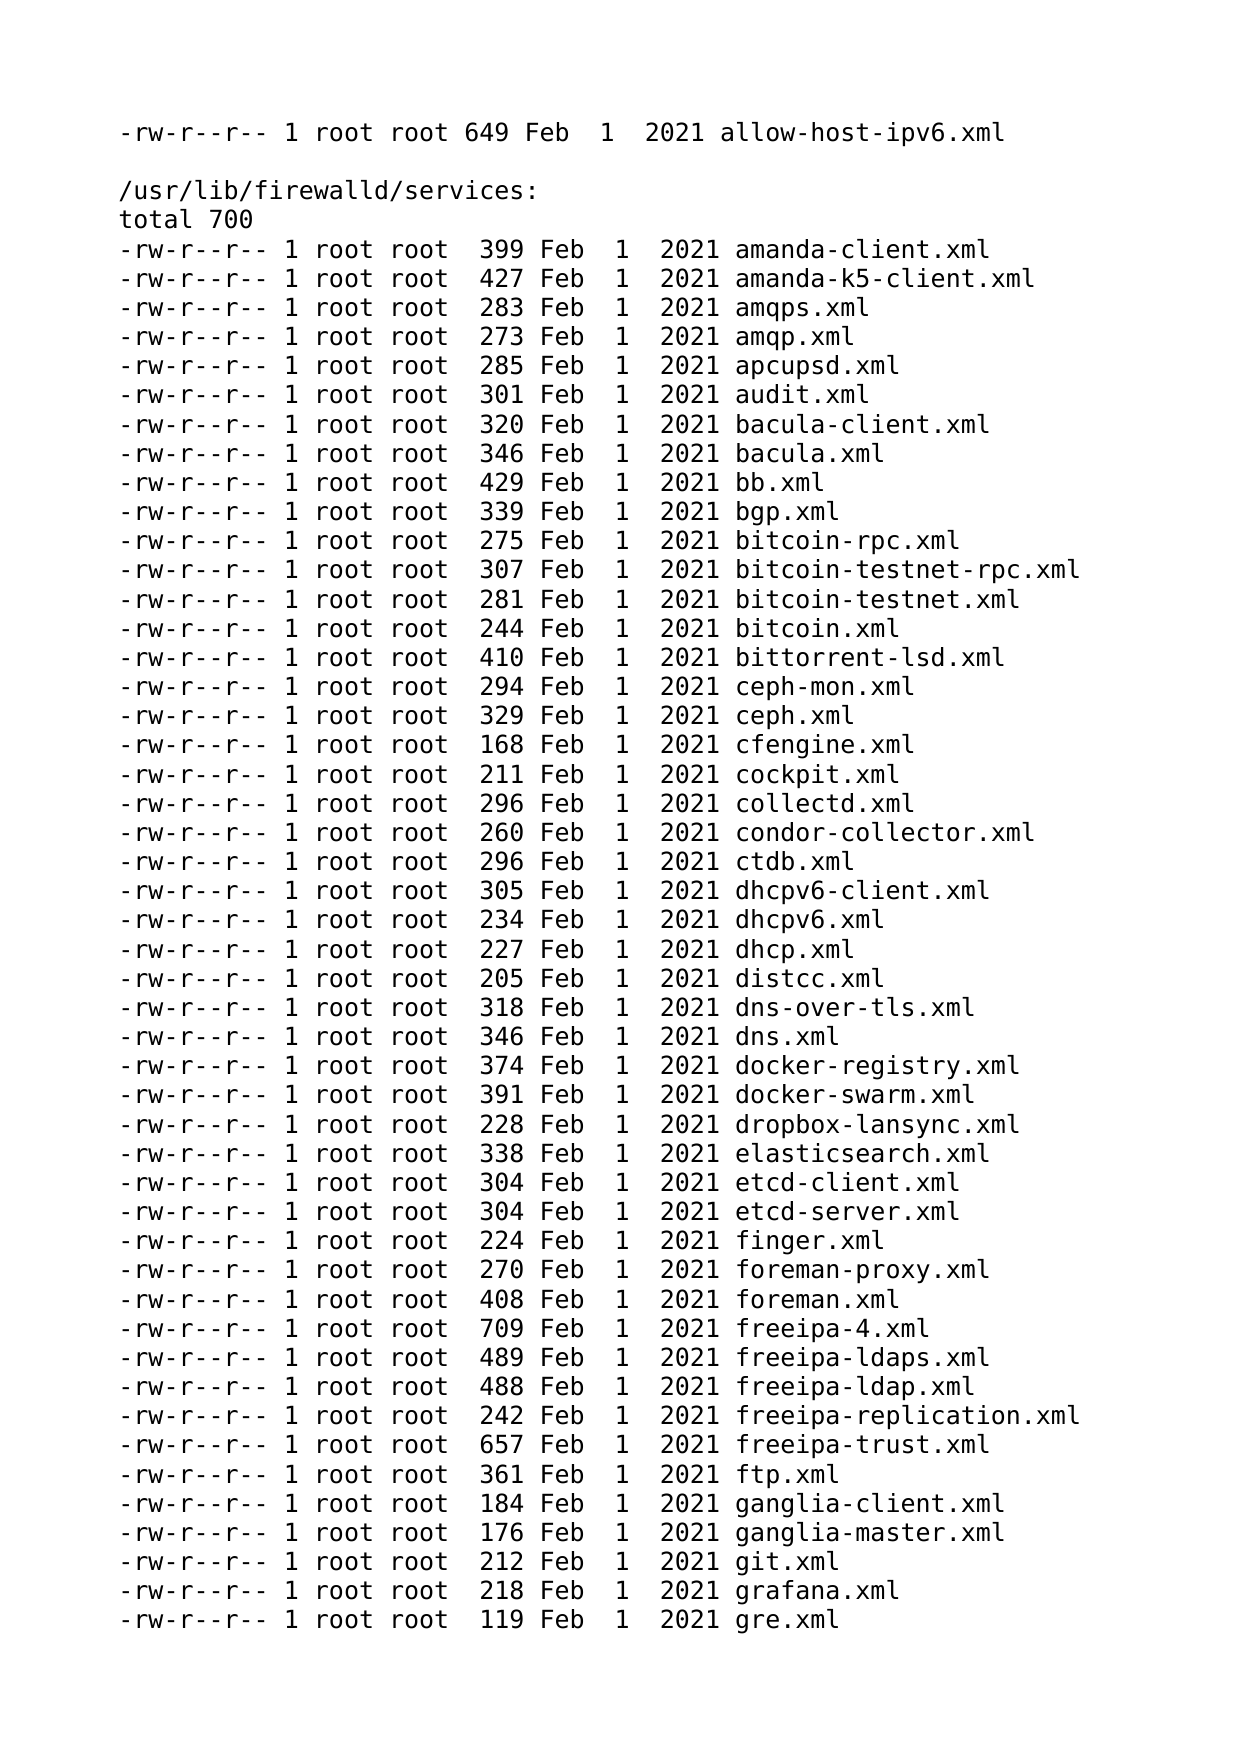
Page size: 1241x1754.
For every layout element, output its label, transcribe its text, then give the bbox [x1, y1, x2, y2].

text -rw-r--r-- 1 root root 649 Feb 1 2021 allow-host-ipv6.xml /usr/lib/firewalld/services: total 700 -rw-r--r-- 1 root root 399 Feb 1 2021 amanda-client.xml -rw-r--r-- 1 root root 427 Feb 1 2021 amanda-k5-client.xml -rw-r--r-- 1 root root 283 Feb 1 2021 amqps.xml -rw-r--r-- 1 root root 273 Feb 1 2021 amqp.xml -rw-r--r-- 1 root root 285 Feb 1 2021 apcupsd.xml -rw-r--r-- 1 root root 301 Feb 1 2021 audit.xml -rw-r--r-- 1 root root 320 Feb 1 2021 bacula-client.xml -rw-r--r-- 1 root root 346 Feb 1 2021 bacula.xml -rw-r--r-- 1 root root 429 Feb 1 2021 bb.xml -rw-r--r-- 1 root root 339 Feb 1 2021 bgp.xml -rw-r--r-- 1 root root 275 Feb 1 2021 bitcoin-rpc.xml -rw-r--r-- 1 root root 307 Feb 1 2021 bitcoin-testnet-rpc.xml -rw-r--r-- 1 root root 281 Feb 1 2021 bitcoin-testnet.xml -rw-r--r-- 1 root root 244 Feb 1 2021 bitcoin.xml -rw-r--r-- 1 root root 410 Feb 1 2021 bittorrent-lsd.xml -rw-r--r-- 1 root root 294 Feb 1 2021 ceph-mon.xml -rw-r--r-- 1 root root 329 Feb 1 2021 ceph.xml -rw-r--r-- 1 root root 168 Feb 1 2021 cfengine.xml -rw-r--r-- 1 root root 211 Feb 1 2021 cockpit.xml -rw-r--r-- 1 root root 296 Feb 1 2021 collectd.xml -rw-r--r-- 1 root root 260 Feb 1 2021 condor-collector.xml -rw-r--r-- 1 root root 296 Feb 1 2021 ctdb.xml -rw-r--r-- 1 root root 305 Feb 1 2021 dhcpv6-client.xml -rw-r--r-- 1 root root 234 Feb 1 2021 dhcpv6.xml -rw-r--r-- 1 root root 227 Feb 1 2021 dhcp.xml -rw-r--r-- 1 root root 205 Feb 1 2021 distcc.xml -rw-r--r-- 1 root root 318 Feb 1 2021 dns-over-tls.xml -rw-r--r-- 1 root root 346 Feb 1 2021 dns.xml -rw-r--r-- 1 root root 374 Feb 1 2021 docker-registry.xml -rw-r--r-- 1 root root 391 Feb 1 2021 docker-swarm.xml -rw-r--r-- 1 root root 228 Feb 1 2021 dropbox-lansync.xml -rw-r--r-- 1 root root 338 Feb 1 2021 elasticsearch.xml -rw-r--r-- 1 root root 304 Feb 1 2021 etcd-client.xml -rw-r--r-- 1 root root 304 Feb 1 2021 etcd-server.xml -rw-r--r-- 1 root root 224 Feb 1 2021 finger.xml -rw-r--r-- 1 root root 270 Feb 1 2021 foreman-proxy.xml -rw-r--r-- 1 root root 408 Feb 1 2021 foreman.xml -rw-r--r-- 1 root root 709 Feb 1 2021 freeipa-4.xml -rw-r--r-- 1 root root 489 Feb 1 2021 freeipa-ldaps.xml -rw-r--r-- 1 root root 488 Feb 1 2021 freeipa-ldap.xml -rw-r--r-- 1 root root 242 Feb 1 2021 freeipa-replication.xml -rw-r--r-- 1 root root 657 Feb 1 2021 freeipa-trust.xml -rw-r--r-- 1 root root 361 Feb 1 2021 ftp.xml -rw-r--r-- 1 root root 184 Feb 1 2021 ganglia-client.xml -rw-r--r-- 1 root root 176 Feb 1 2021 ganglia-master.xml -rw-r--r-- 1 root root 212 Feb 1 2021 git.xml -rw-r--r-- 1 root root 218 Feb 1 2021 grafana.xml -rw-r--r-- 1 root root 119 Feb 1 2021 gre.xml [118, 118, 1122, 1635]
